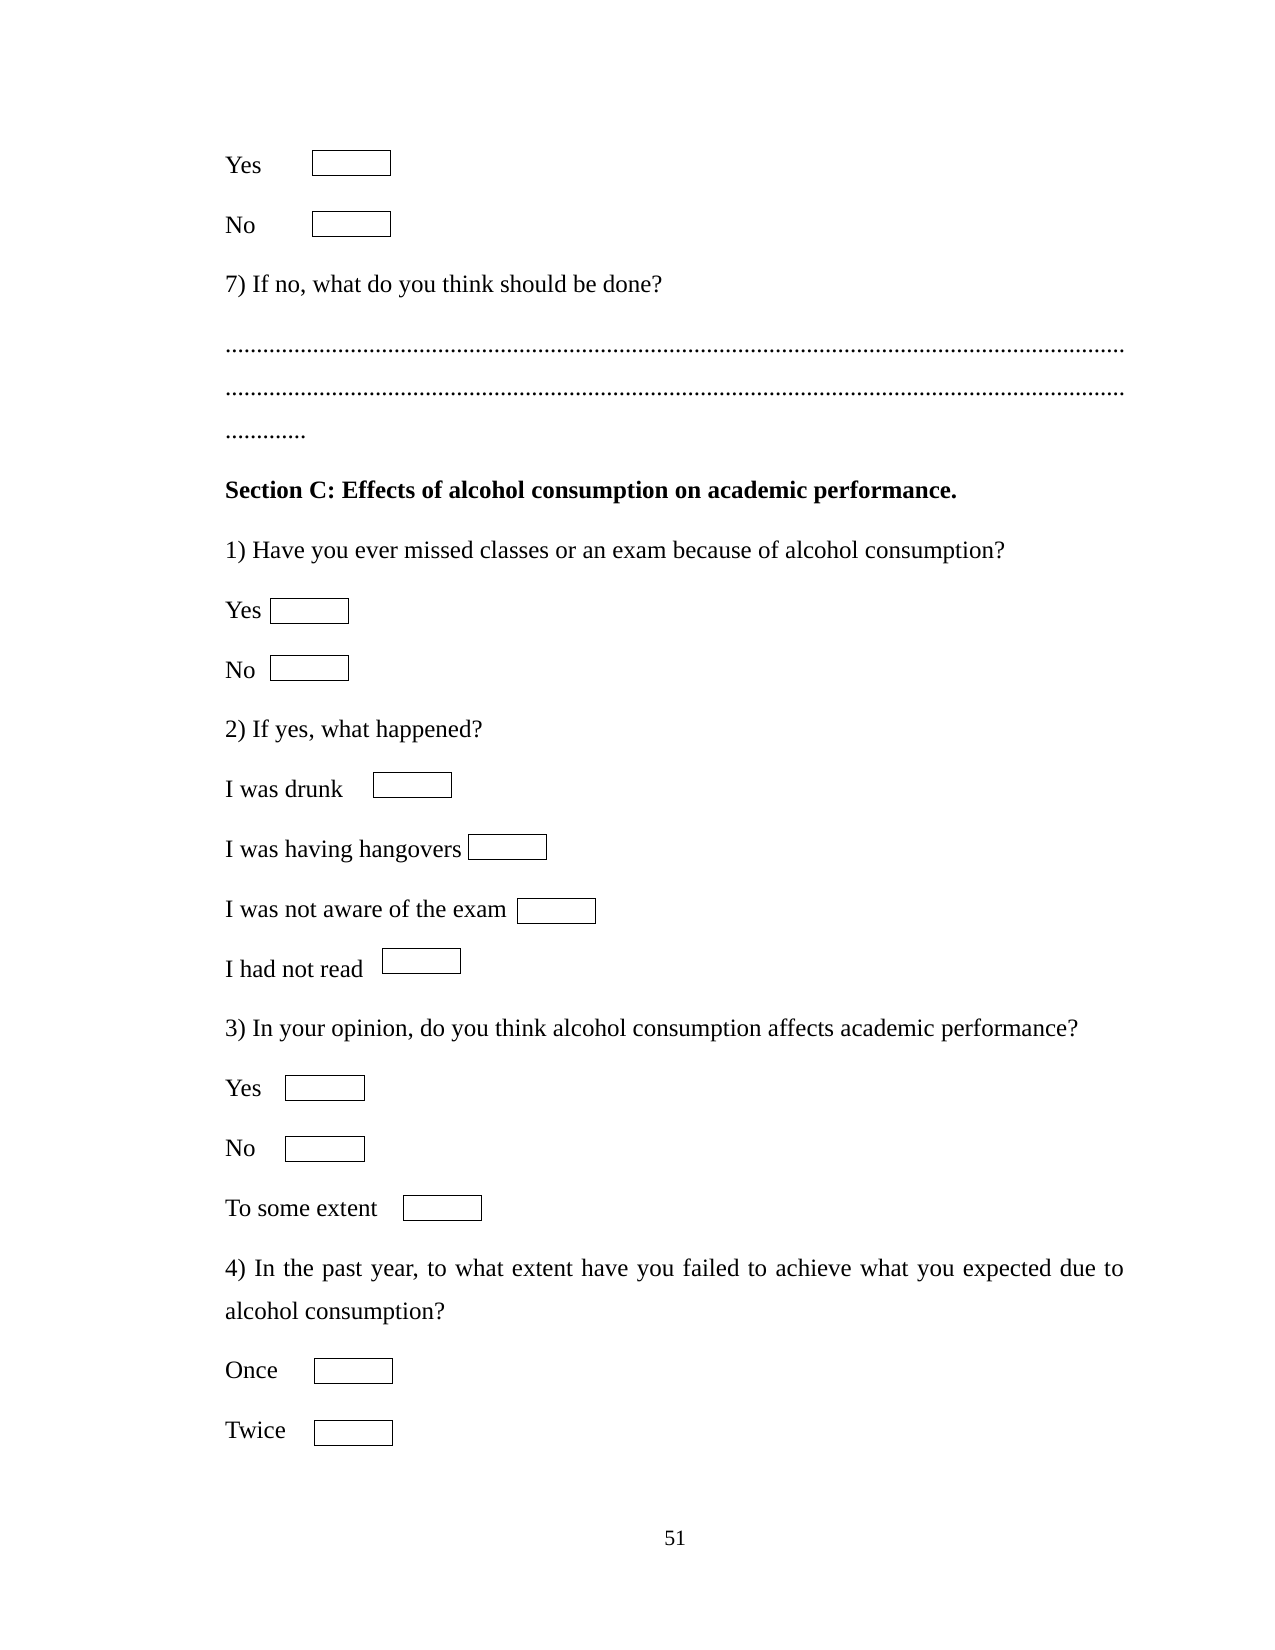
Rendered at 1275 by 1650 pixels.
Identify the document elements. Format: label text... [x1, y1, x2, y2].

text No [225, 655, 1125, 683]
text Yes [225, 595, 1125, 624]
text 1) Have you ever missed classes or an exam because of alcohol consumption? [225, 535, 1125, 564]
text I was drunk [225, 774, 1125, 803]
text 2) If yes, what happened? [225, 714, 1125, 743]
text To some extent [225, 1193, 1125, 1222]
text 4) In the past year, to what extent have you failed to achieve what you expected due to alcohol consumption? [225, 1253, 1125, 1324]
text 7) If no, what do you think should be done? [225, 269, 1125, 298]
text No [225, 1133, 1125, 1162]
text Twice [225, 1415, 1125, 1444]
text No [225, 210, 1125, 238]
text Once [225, 1356, 1125, 1384]
text 3) In your opinion, do you think alcohol consumption affects academic performance? [225, 1013, 1125, 1042]
text I had not read [225, 954, 1125, 982]
text Yes [225, 1073, 1125, 1102]
text Yes [225, 150, 1125, 179]
text Section C: Effects of alcohol consumption on academic performance. [225, 475, 1125, 504]
text I was having hangovers [225, 834, 1125, 863]
text ............................................................................................................................................................................................................................................................................................................. [225, 329, 1125, 444]
text I was not aware of the exam [225, 894, 1125, 923]
